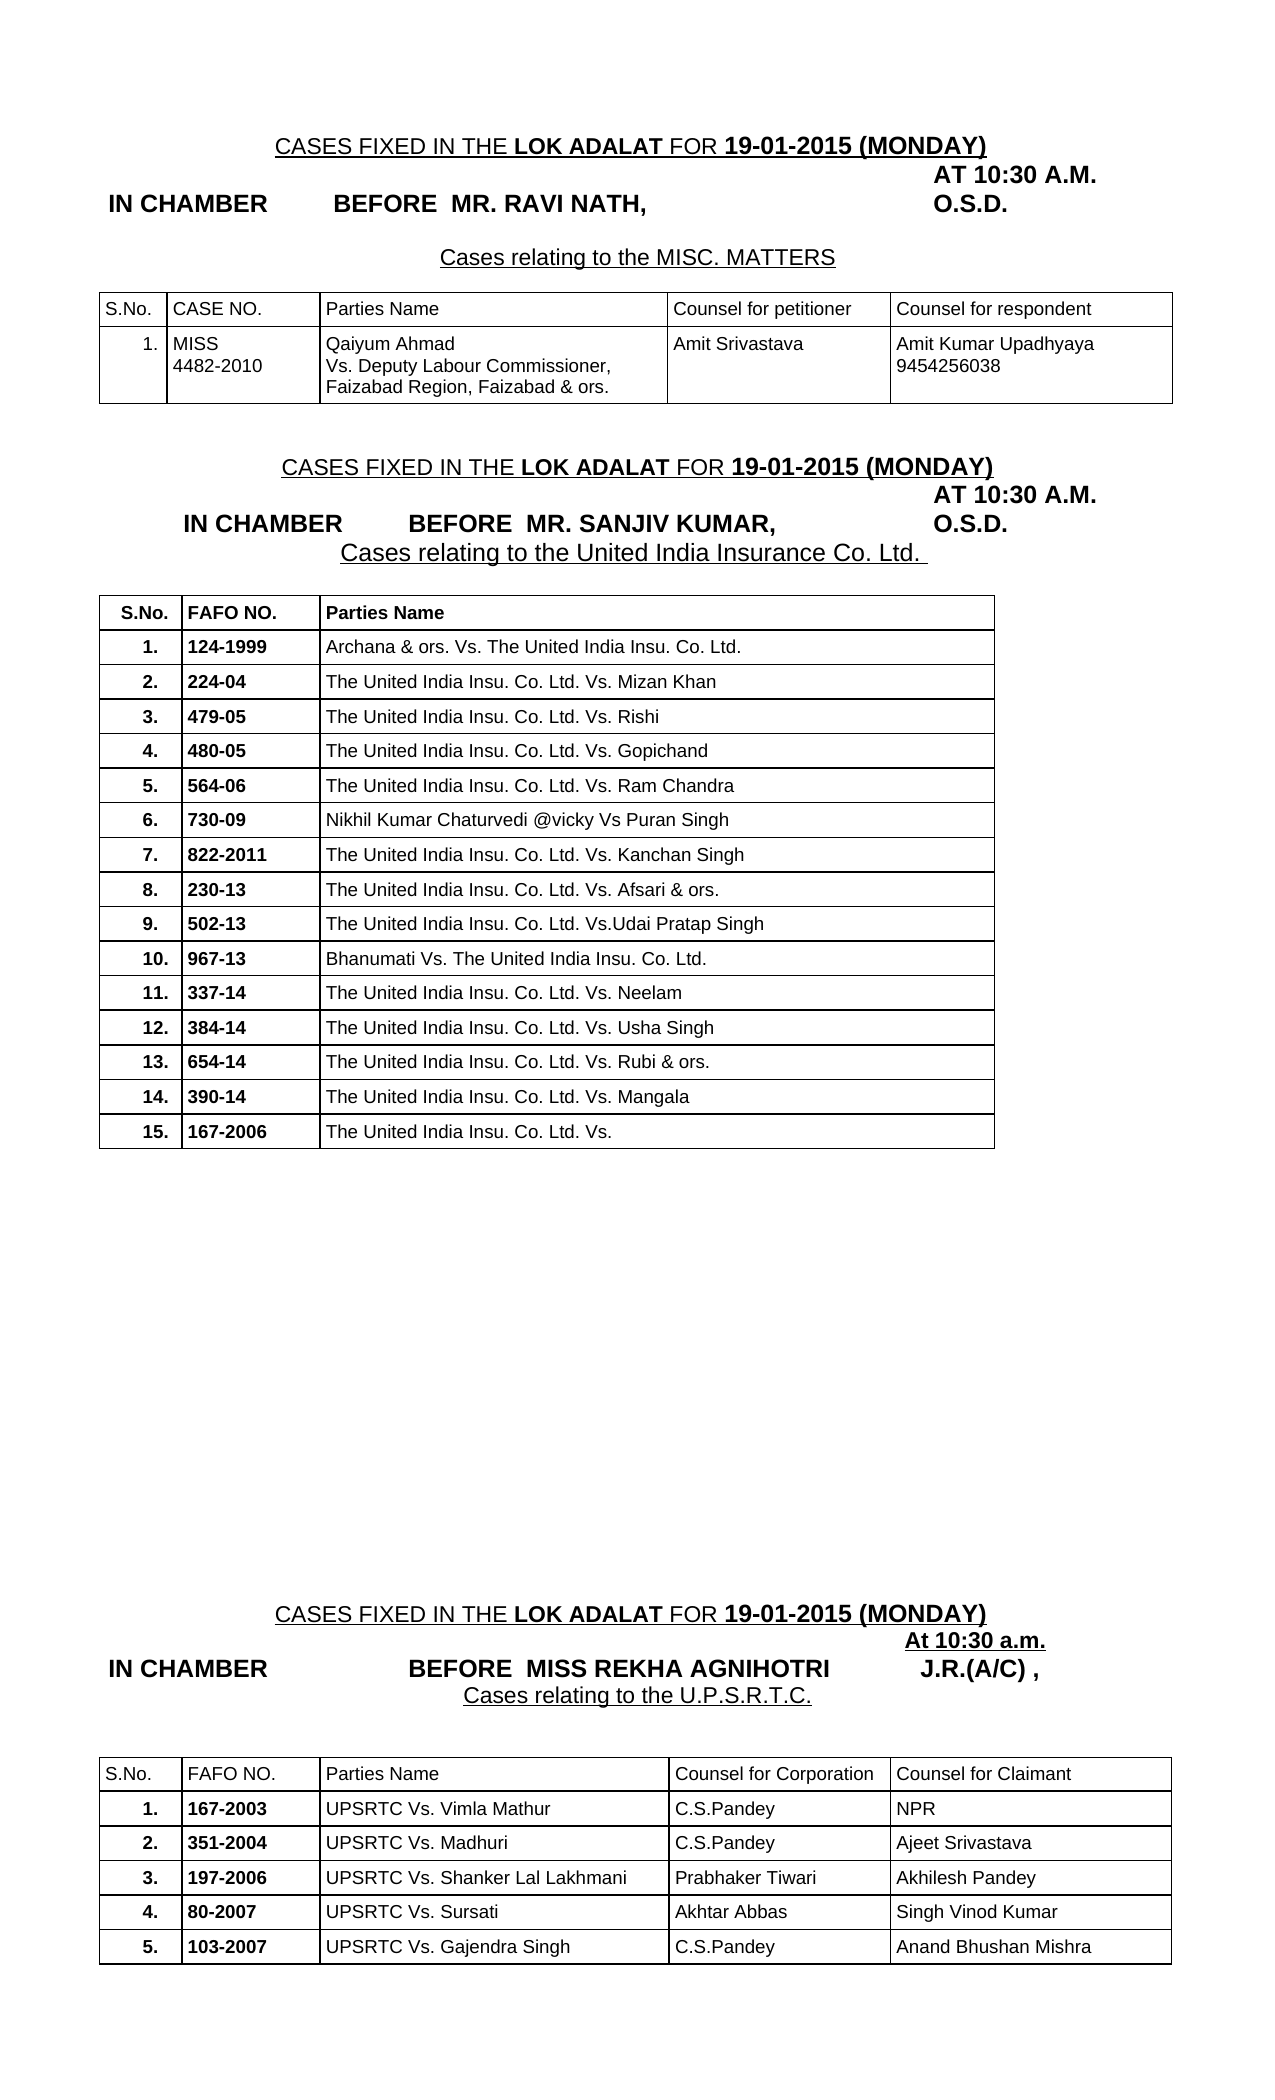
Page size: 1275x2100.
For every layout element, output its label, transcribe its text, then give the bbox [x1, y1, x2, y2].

table_cell Archana & ors. Vs. The United India Insu. Co. Ltd. [321, 631, 994, 663]
table_cell [100, 1827, 181, 1859]
table_cell Nikhil Kumar Chaturvedi @vicky Vs Puran Singh [321, 803, 994, 836]
table_cell The United India Insu. Co. Ltd. Vs. Rishi [321, 700, 994, 733]
table_cell C.S.Pandey [670, 1827, 890, 1859]
table_cell UPSRTC Vs. Gajendra Singh [321, 1930, 668, 1963]
text IN CHAMBER BEFORE MR. SANJIV KUMAR, O.S.D. [108, 509, 1167, 538]
table_cell UPSRTC Vs. Shanker Lal Lakhmani [321, 1861, 668, 1894]
text IN CHAMBER BEFORE MR. RAVI NATH, O.S.D. [108, 189, 1167, 218]
table_cell The United India Insu. Co. Ltd. Vs. Rubi & ors. [321, 1046, 994, 1078]
table_cell Bhanumati Vs. The United India Insu. Co. Ltd. [321, 942, 994, 975]
table_cell [100, 1011, 181, 1044]
table_header Counsel for petitioner [668, 293, 890, 326]
table_header Parties Name [321, 596, 994, 629]
text AT 10:30 A.M. [858, 480, 1167, 509]
table_cell 502-13 [183, 907, 319, 940]
table_cell Ajeet Srivastava [891, 1827, 1171, 1859]
text IN CHAMBER BEFORE MISS REKHA AGNIHOTRI J.R.(A/C) , [108, 1654, 1167, 1682]
table_cell Singh Vinod Kumar [891, 1896, 1171, 1929]
table_cell [100, 1080, 181, 1113]
table_cell [100, 838, 181, 871]
table_cell 479-05 [183, 700, 319, 733]
table_header Counsel for respondent [891, 293, 1172, 326]
table_header Parties Name [321, 1758, 668, 1790]
table_cell The United India Insu. Co. Ltd. Vs. Neelam [321, 976, 994, 1009]
table_cell UPSRTC Vs. Madhuri [321, 1827, 668, 1859]
table_header S.No. [100, 293, 166, 326]
table_cell Amit Kumar Upadhyaya 9454256038 [891, 327, 1172, 403]
table_cell Anand Bhushan Mishra [891, 1930, 1171, 1963]
table_cell 730-09 [183, 803, 319, 836]
table_cell 337-14 [183, 976, 319, 1009]
table_cell 967-13 [183, 942, 319, 975]
table_header Counsel for Corporation [670, 1758, 890, 1790]
table_cell 351-2004 [183, 1827, 319, 1859]
table_cell NPR [891, 1792, 1171, 1825]
table_cell 480-05 [183, 734, 319, 767]
table_cell The United India Insu. Co. Ltd. Vs. Mangala [321, 1080, 994, 1113]
table_cell [100, 803, 181, 836]
table_cell The United India Insu. Co. Ltd. Vs. Afsari & ors. [321, 873, 994, 906]
table_cell [100, 734, 181, 767]
table_header CASE NO. [168, 293, 319, 326]
table_cell 390-14 [183, 1080, 319, 1113]
table_cell The United India Insu. Co. Ltd. Vs.Udai Pratap Singh [321, 907, 994, 940]
table_cell [100, 700, 181, 733]
table_cell The United India Insu. Co. Ltd. Vs. Usha Singh [321, 1011, 994, 1044]
table_cell Prabhaker Tiwari [670, 1861, 890, 1894]
table_header S.No. [100, 1758, 181, 1790]
table_cell Akhilesh Pandey [891, 1861, 1171, 1894]
table_cell 197-2006 [183, 1861, 319, 1894]
table_cell [100, 1930, 181, 1963]
table_cell [100, 1115, 181, 1148]
table_cell 224-04 [183, 665, 319, 698]
table_cell C.S.Pandey [670, 1930, 890, 1963]
table_cell [100, 1792, 181, 1825]
table_cell Qaiyum Ahmad Vs. Deputy Labour Commissioner, Faizabad Region, Faizabad & ors. [321, 327, 667, 403]
table_cell 80-2007 [183, 1896, 319, 1929]
table_cell [100, 1046, 181, 1078]
table_cell 564-06 [183, 769, 319, 802]
table_cell Akhtar Abbas [670, 1896, 890, 1929]
text Cases relating to the United India Insurance Co. Ltd. [108, 538, 1167, 567]
table_cell [100, 907, 181, 940]
table_cell 654-14 [183, 1046, 319, 1078]
text At 10:30 a.m. [708, 1627, 1167, 1654]
table_cell [100, 1896, 181, 1929]
table_cell MISS 4482-2010 [168, 327, 319, 403]
table_cell The United India Insu. Co. Ltd. Vs. Gopichand [321, 734, 994, 767]
table_cell [100, 631, 181, 663]
table_cell Amit Srivastava [668, 327, 890, 403]
table_cell The United India Insu. Co. Ltd. Vs. Ram Chandra [321, 769, 994, 802]
table_cell 384-14 [183, 1011, 319, 1044]
table_cell 124-1999 [183, 631, 319, 663]
text AT 10:30 A.M. [858, 160, 1167, 189]
table_cell [100, 976, 181, 1009]
text CASES FIXED IN THE LOK ADALAT FOR 19-01-2015 (MONDAY) [108, 1599, 1167, 1627]
table_header FAFO NO. [183, 1758, 319, 1790]
table_cell The United India Insu. Co. Ltd. Vs. Kanchan Singh [321, 838, 994, 871]
table_cell [100, 873, 181, 906]
table_cell C.S.Pandey [670, 1792, 890, 1825]
table_cell 167-2003 [183, 1792, 319, 1825]
table_cell [100, 327, 166, 403]
table_header Parties Name [321, 293, 667, 326]
table_cell [100, 942, 181, 975]
text CASES FIXED IN THE LOK ADALAT FOR 19-01-2015 (MONDAY) [108, 452, 1167, 480]
table_cell 230-13 [183, 873, 319, 906]
table_cell The United India Insu. Co. Ltd. Vs. [321, 1115, 994, 1148]
table_cell [100, 1861, 181, 1894]
table_header S.No. [100, 596, 181, 629]
text CASES FIXED IN THE LOK ADALAT FOR 19-01-2015 (MONDAY) [108, 131, 1167, 160]
table_cell 103-2007 [183, 1930, 319, 1963]
table_cell UPSRTC Vs. Sursati [321, 1896, 668, 1929]
table_cell [100, 665, 181, 698]
table_cell The United India Insu. Co. Ltd. Vs. Mizan Khan [321, 665, 994, 698]
text Cases relating to the MISC. MATTERS [108, 244, 1167, 270]
table_header Counsel for Claimant [891, 1758, 1171, 1790]
table_cell UPSRTC Vs. Vimla Mathur [321, 1792, 668, 1825]
text Cases relating to the U.P.S.R.T.C. [108, 1682, 1167, 1709]
table_cell 167-2006 [183, 1115, 319, 1148]
table_header FAFO NO. [183, 596, 319, 629]
table_cell [100, 769, 181, 802]
table_cell 822-2011 [183, 838, 319, 871]
